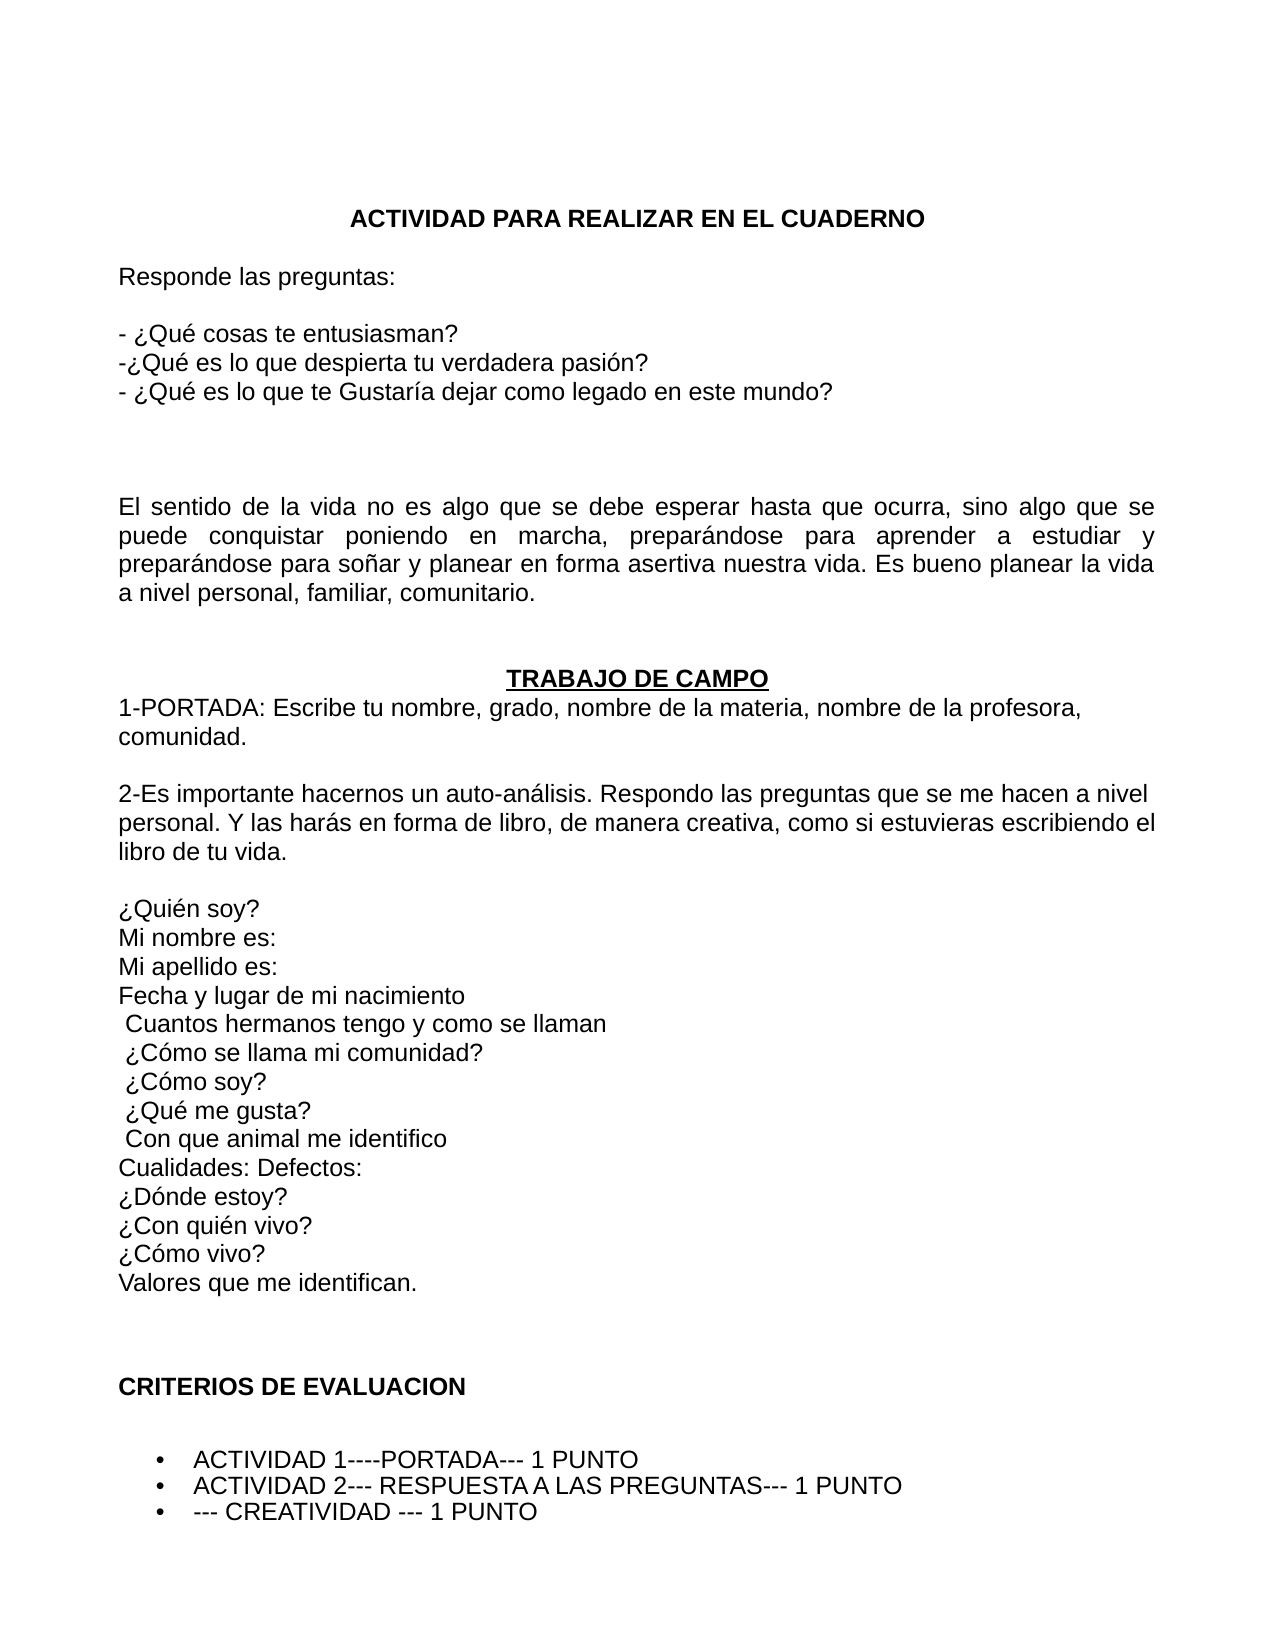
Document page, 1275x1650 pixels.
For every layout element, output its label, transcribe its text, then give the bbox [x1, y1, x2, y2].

text ¿Con quién vivo? [118, 1211, 1157, 1239]
text Cuantos hermanos tengo y como se llaman [118, 1009, 1157, 1038]
list --- CREATIVIDAD --- 1 PUNTO [156, 1499, 1157, 1525]
text ¿Cómo se llama mi comunidad? [118, 1038, 1157, 1067]
text Fecha y lugar de mi nacimiento [118, 981, 1157, 1009]
text CRITERIOS DE EVALUACION [118, 1375, 1157, 1401]
text ¿Dónde estoy? [118, 1182, 1157, 1211]
text - ¿Qué cosas te entusiasman? [118, 319, 1157, 348]
text ¿Quién soy? [118, 894, 1157, 923]
text Mi nombre es: [118, 923, 1157, 952]
text Cualidades: Defectos: [118, 1153, 1157, 1182]
text TRABAJO DE CAMPO [118, 664, 1157, 693]
text ACTIVIDAD PARA REALIZAR EN EL CUADERNO [118, 204, 1157, 233]
text ¿Qué me gusta? [118, 1096, 1157, 1124]
text Responde las preguntas: [118, 262, 1157, 291]
list ACTIVIDAD 1----PORTADA--- 1 PUNTO [156, 1448, 1157, 1473]
text 1-PORTADA: Escribe tu nombre, grado, nombre de la materia, nombre de la profesora, comunidad. [118, 693, 1157, 751]
text Valores que me identifican. [118, 1268, 1157, 1297]
text -¿Qué es lo que despierta tu verdadera pasión? [118, 348, 1157, 377]
text ¿Cómo soy? [118, 1067, 1157, 1096]
text Mi apellido es: [118, 952, 1157, 981]
text El sentido de la vida no es algo que se debe esperar hasta que ocurra, sino algo que se puede conquistar poniendo en marcha, preparándose para aprender a estudiar y preparándose para soñar y planear en forma asertiva nuestra vida. Es bueno planear la vida a nivel personal, familiar, comunitario. [118, 492, 1157, 607]
text Con que animal me identifico [118, 1124, 1157, 1153]
text - ¿Qué es lo que te Gustaría dejar como legado en este mundo? [118, 377, 1157, 406]
list ACTIVIDAD 2--- RESPUESTA A LAS PREGUNTAS--- 1 PUNTO [156, 1473, 1157, 1499]
text 2-Es importante hacernos un auto-análisis. Respondo las preguntas que se me hacen a nivel personal. Y las harás en forma de libro, de manera creativa, como si estuvieras escribiendo el libro de tu vida. [118, 779, 1157, 866]
text ¿Cómo vivo? [118, 1239, 1157, 1268]
